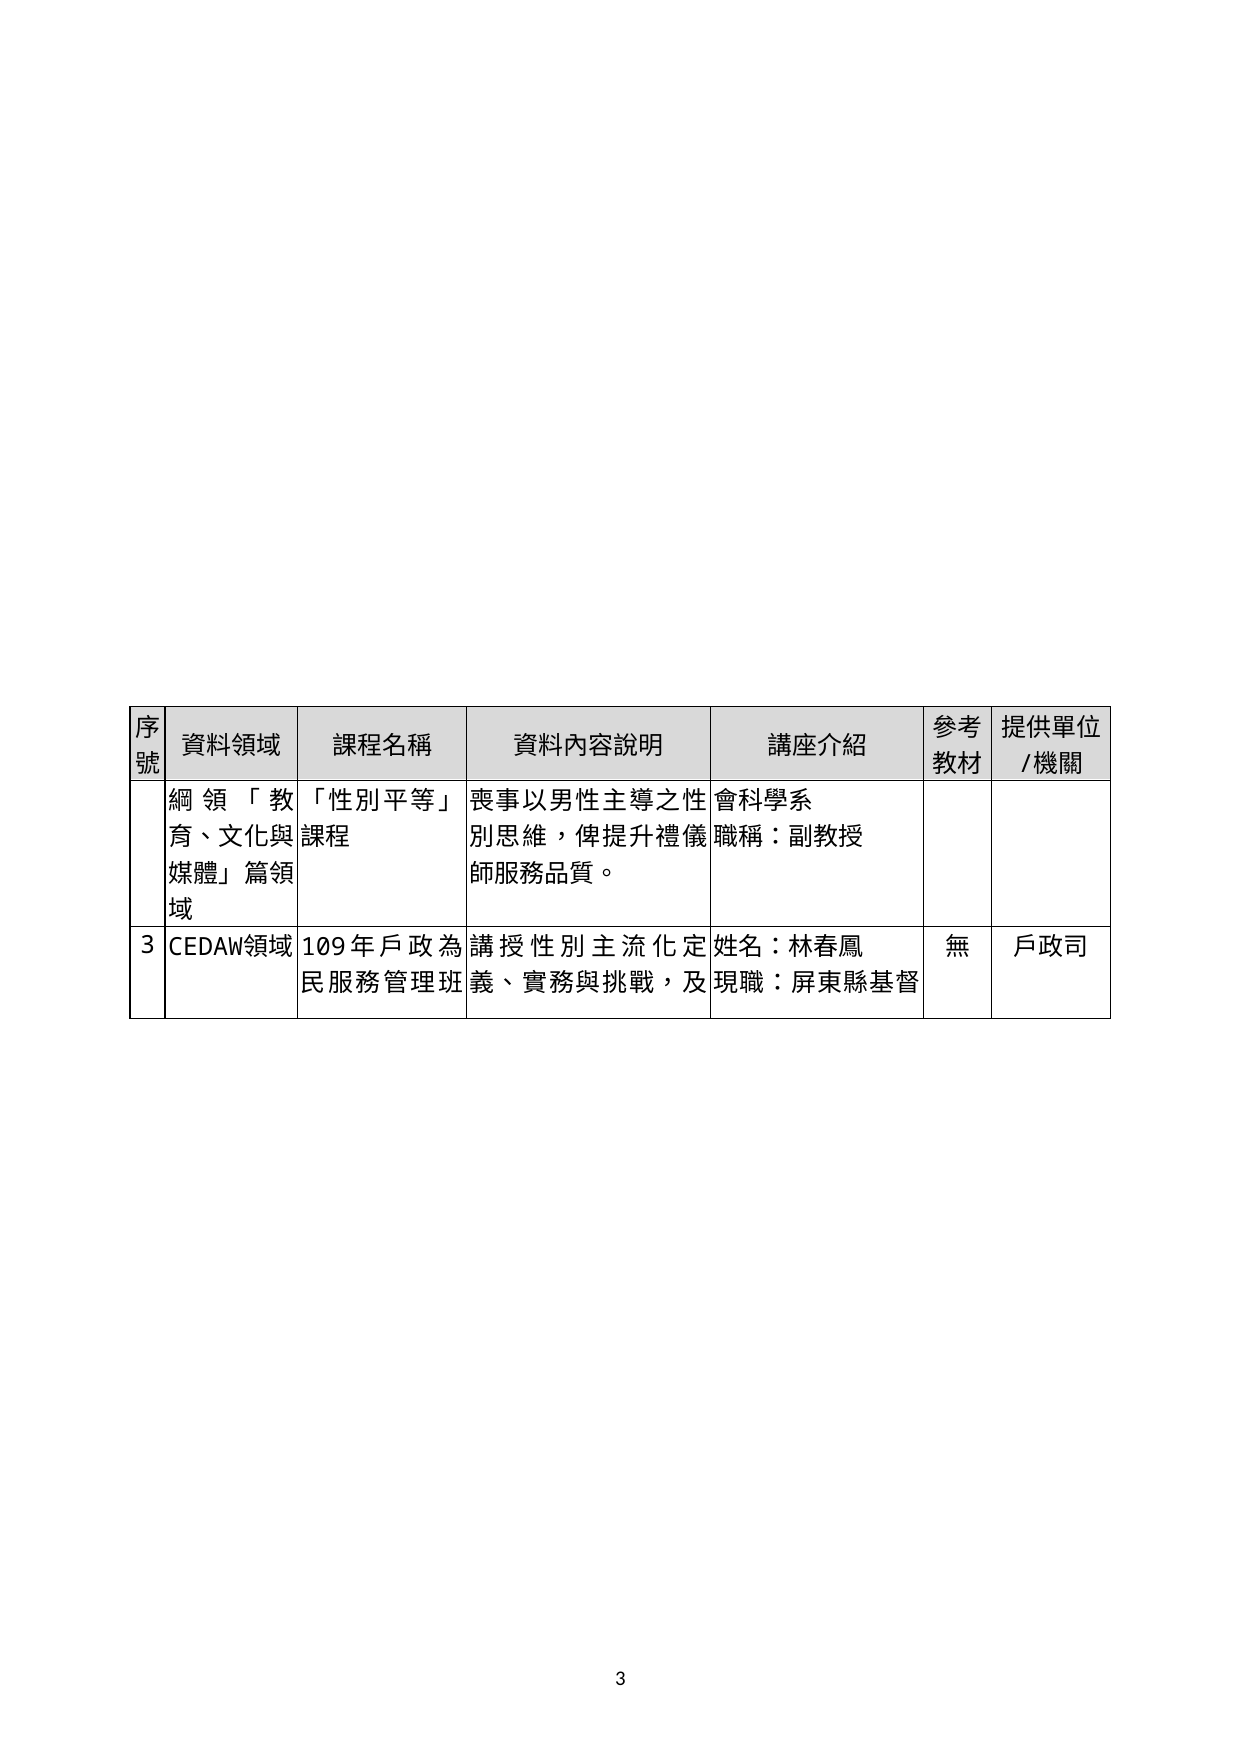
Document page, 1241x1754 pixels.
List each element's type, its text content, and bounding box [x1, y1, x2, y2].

table_cell 109年戶政為民服務管理班 [298, 927, 466, 1017]
table_cell 戶政司 [992, 927, 1110, 1017]
table_cell 喪事以男性主導之性別思維，俾提升禮儀師服務品質。 [467, 781, 710, 926]
table_header 資料領域 [166, 707, 297, 779]
table_header 資料內容說明 [467, 707, 710, 779]
table_header 講座介紹 [711, 707, 923, 779]
table_cell 姓名：林春鳳 現職：屏東縣基督 [711, 927, 923, 1017]
table_header 序號 [131, 707, 164, 779]
table_cell 講授性別主流化定義、實務與挑戰，及 [467, 927, 710, 1017]
table_cell [924, 781, 991, 926]
table_cell 無 [924, 927, 991, 1017]
table_cell 會科學系 職稱：副教授 [711, 781, 923, 926]
table_cell 綱領「教育、文化與媒體」篇領域 [166, 781, 297, 926]
table_cell 3 [131, 927, 164, 1017]
table_cell [131, 781, 164, 926]
table_header 課程名稱 [298, 707, 466, 779]
table_header 參考教材 [924, 707, 991, 779]
table_header 提供單位/機關 [992, 707, 1110, 779]
table_cell CEDAW領域 [166, 927, 297, 1017]
table_cell 「性別平等」課程 [298, 781, 466, 926]
table_cell [992, 781, 1110, 926]
